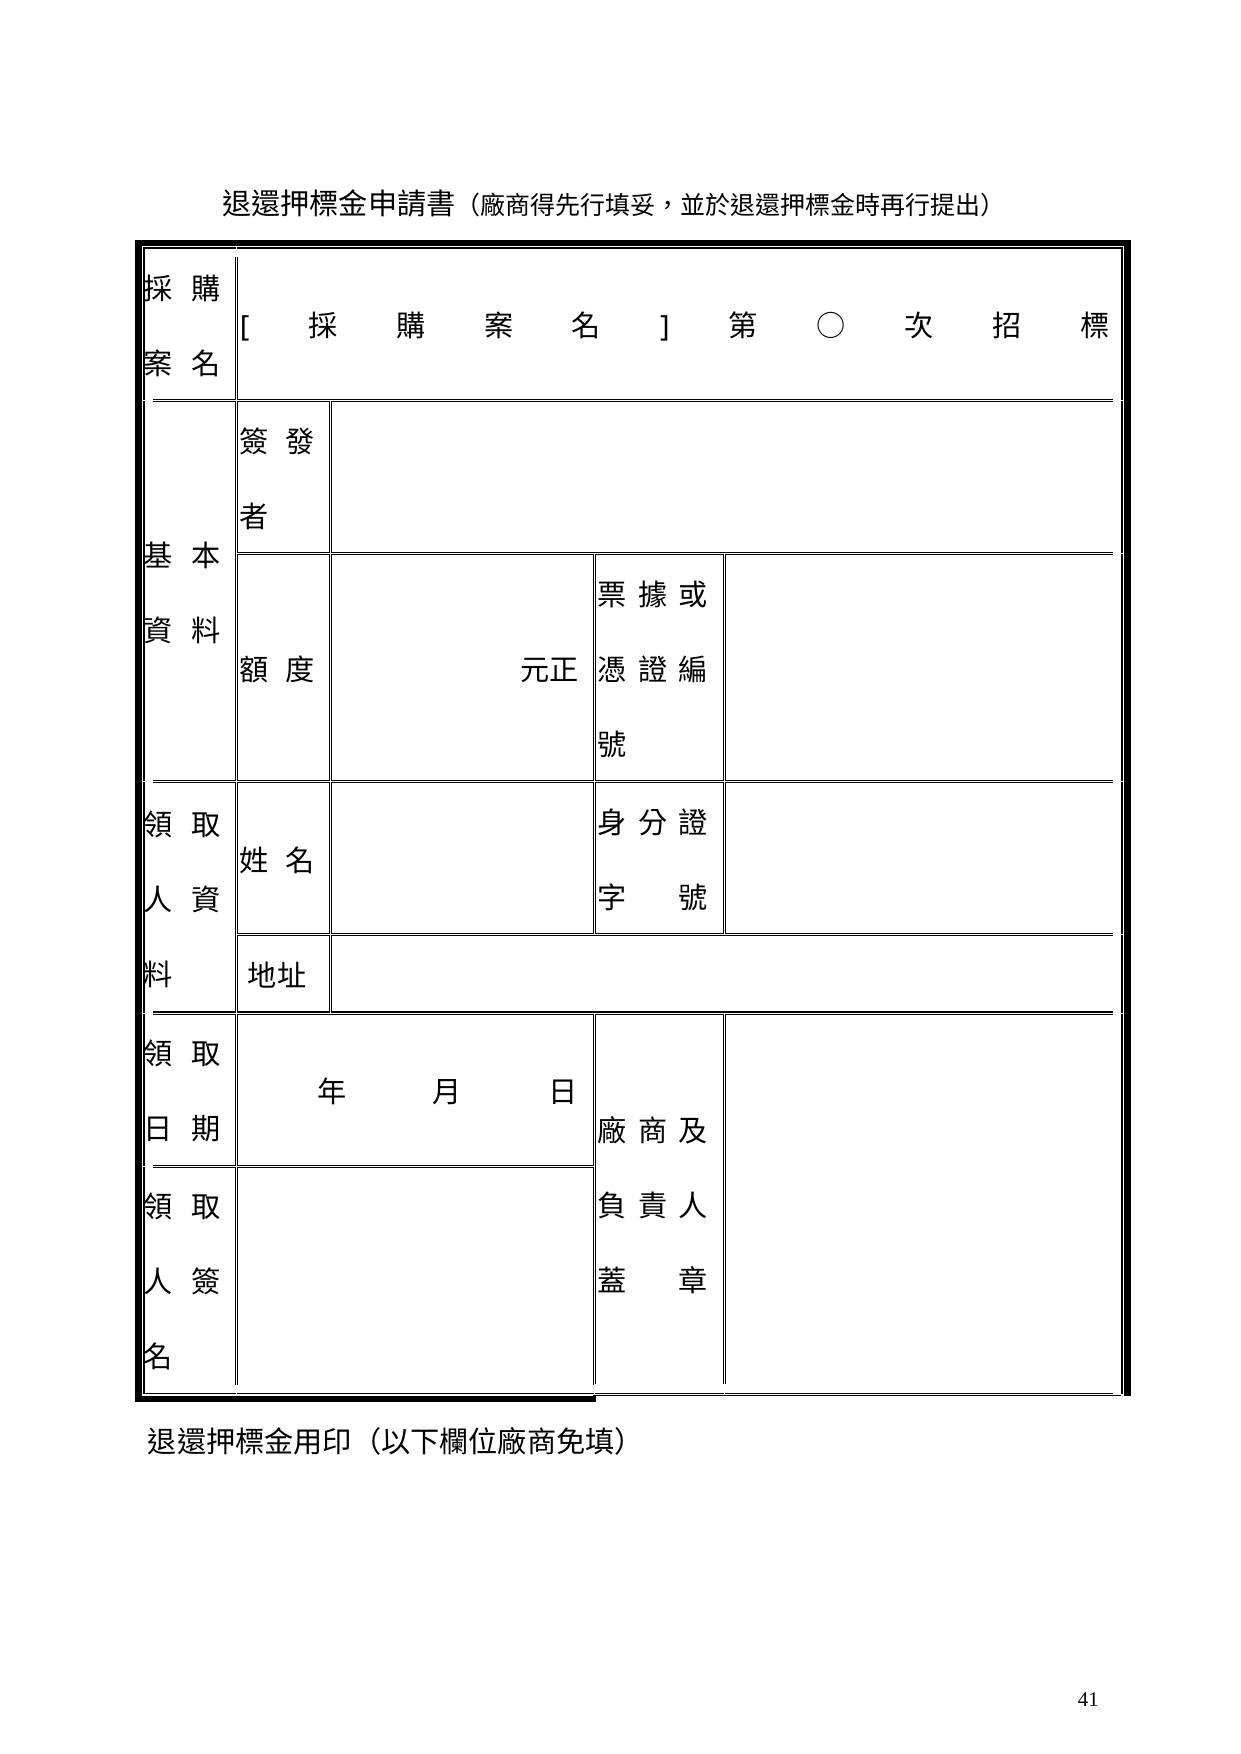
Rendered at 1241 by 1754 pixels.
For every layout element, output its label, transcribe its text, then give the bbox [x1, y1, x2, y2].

table_cell 額度 [238, 555, 329, 780]
table_cell 姓名 [238, 783, 329, 933]
table_cell 身分證 字號 [596, 783, 723, 933]
table_cell [330, 399, 1124, 552]
table_cell 票據或 憑證編號 [596, 555, 723, 780]
table_cell [330, 933, 1124, 1011]
table_cell [237, 1168, 594, 1393]
table_cell 簽發者 [238, 402, 329, 552]
table_cell 領取人簽名 [145, 1165, 237, 1393]
table_cell 基本 資料 [142, 399, 237, 780]
table_header [採購案名]第○次招標 [237, 249, 1121, 399]
table_cell [724, 780, 1124, 933]
table_cell [724, 552, 1124, 780]
table_cell 年 月 日 [238, 1015, 593, 1164]
table_cell 元正 [332, 555, 593, 780]
table_header 採購 案名 [142, 246, 237, 399]
text 退還押標金用印（以下欄位廠商免填） [148, 1402, 1079, 1477]
table_cell 領取人資料 [142, 780, 237, 1011]
table_cell [724, 1011, 1122, 1393]
table_cell 地址 [238, 936, 329, 1011]
table_cell 領取 日期 [145, 1011, 235, 1164]
table_cell 廠商及負責人蓋章 [595, 1015, 724, 1393]
table_cell [332, 783, 593, 933]
text 退還押標金申請書（廠商得先行填妥，並於退還押標金時再行提出） [148, 164, 1079, 239]
